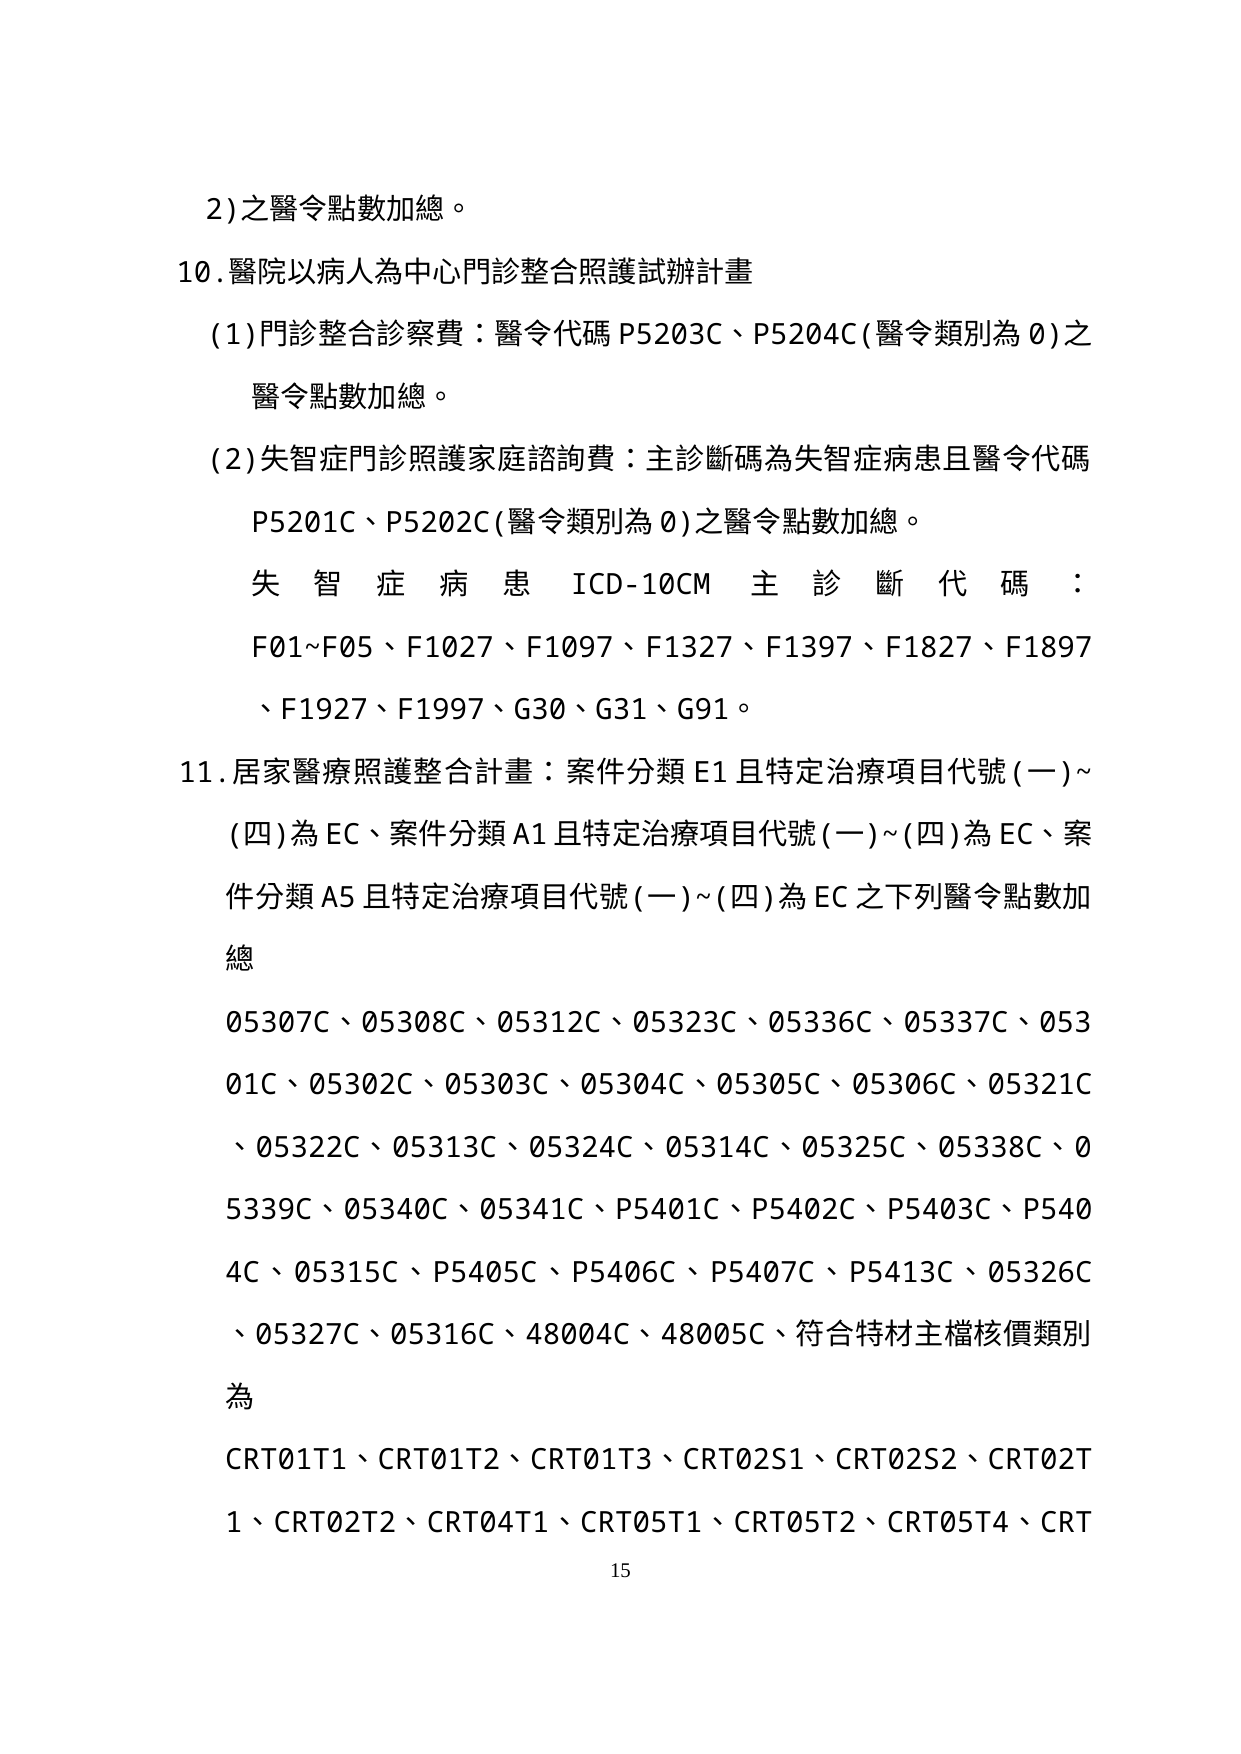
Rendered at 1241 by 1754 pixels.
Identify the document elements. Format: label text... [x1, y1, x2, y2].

text 失智症病患ICD-10CM主診斷代碼：F01~F05、F1027、F1097、F1327、F1397、F1827、F1897、F1927、F1997、G30、G31、G91。 [251, 540, 1092, 728]
text 11.居家醫療照護整合計畫：案件分類E1且特定治療項目代號(一)~(四)為EC、案件分類A1且特定治療項目代號(一)~(四)為EC、案件分類A5且特定治療項目代號(一)~(四)為EC之下列醫令點數加總 [178, 728, 1092, 978]
text (2)失智症門診照護家庭諮詢費：主診斷碼為失智症病患且醫令代碼P5201C、P5202C(醫令類別為0)之醫令點數加總。 [207, 415, 1092, 540]
text 2)之醫令點數加總。 [176, 165, 1092, 228]
text 05307C、05308C、05312C、05323C、05336C、05337C、05301C、05302C、05303C、05304C、05305C、05306C、05321C、05322C、05313C、05324C、05314C、05325C、05338C、05339C、05340C、05341C、P5401C、P5402C、P5403C、P5404C、05315C、P5405C、P5406C、P5407C、P5413C、05326C、05327C、05316C、48004C、48005C、符合特材主檔核價類別為CRT01T1、CRT01T2、CRT01T3、CRT02S1、CRT02S2、CRT02T1、CRT02T2、CRT04T1、CRT05T1、CRT05T2、CRT05T4、CRT [225, 978, 1092, 1540]
text (1)門診整合診察費：醫令代碼P5203C、P5204C(醫令類別為0)之醫令點數加總。 [207, 290, 1092, 415]
text 10.醫院以病人為中心門診整合照護試辦計畫 [176, 228, 1092, 290]
